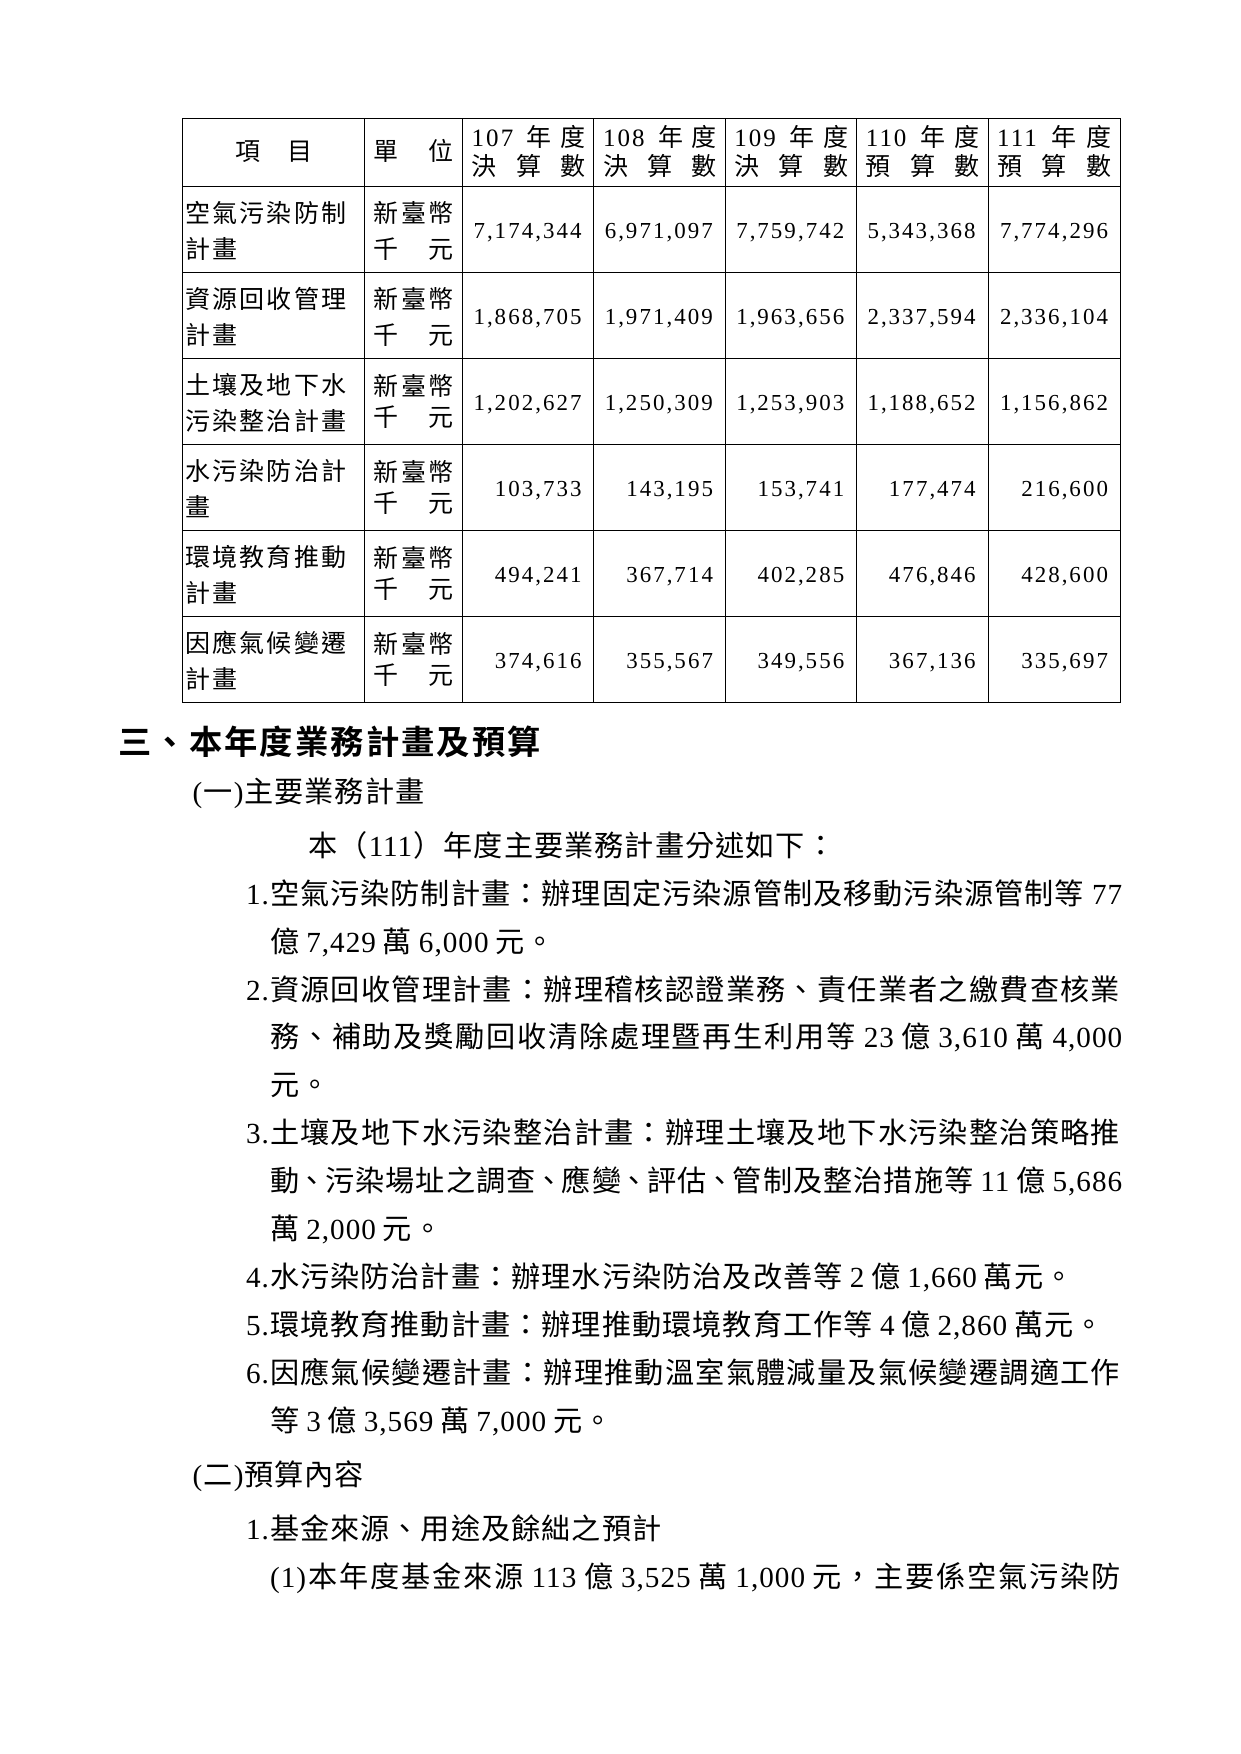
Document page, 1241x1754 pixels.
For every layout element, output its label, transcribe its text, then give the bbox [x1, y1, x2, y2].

table_cell 335,697 [989, 617, 1120, 702]
table_cell 水污染防治計畫 [183, 445, 364, 530]
text 1.空氣污染防制計畫：辦理固定污染源管制及移動污染源管制等77億7,429萬6,000元。 [246, 866, 1122, 962]
table_cell 新臺幣千元 [365, 187, 462, 272]
table_cell 494,241 [463, 531, 593, 616]
table_cell 土壤及地下水污染整治計畫 [183, 359, 364, 444]
table_cell 402,285 [726, 531, 856, 616]
text 1.基金來源、用途及餘絀之預計 [246, 1501, 1122, 1549]
text 本（111）年度主要業務計畫分述如下： [246, 818, 1122, 866]
table_cell 349,556 [726, 617, 856, 702]
table_cell 1,963,656 [726, 273, 856, 358]
table_cell 5,343,368 [857, 187, 988, 272]
text 三、本年度業務計畫及預算 [118, 716, 1122, 764]
table_cell 資源回收管理計畫 [183, 273, 364, 358]
table_cell 1,250,309 [594, 359, 725, 444]
table_cell 216,600 [989, 445, 1120, 530]
table_header 107年度決算數 [463, 119, 593, 186]
table_cell 143,195 [594, 445, 725, 530]
text (一)主要業務計畫 [192, 764, 1122, 812]
table_cell 空氣污染防制計畫 [183, 187, 364, 272]
table_cell 新臺幣千元 [365, 531, 462, 616]
table_cell 1,156,862 [989, 359, 1120, 444]
text 4.水污染防治計畫：辦理水污染防治及改善等2億1,660萬元。 [246, 1249, 1122, 1297]
table_header 110年度預算數 [857, 119, 988, 186]
table_header 109年度決算數 [726, 119, 856, 186]
table_header 111年度預算數 [989, 119, 1120, 186]
text (1)本年度基金來源113億3,525萬1,000元，主要係空氣污染防制費收入、回收清除處理費收入、土壤及地下水污染整治費收入、水污染防治費收入及政府撥入收入等，較上年度預算數84億1,680萬3,000元，計增加29億1,844萬8,000元，約34.67％。 [270, 1549, 1122, 1597]
text 6.因應氣候變遷計畫：辦理推動溫室氣體減量及氣候變遷調適工作等3億3,569萬7,000元。 [246, 1345, 1122, 1441]
table_cell 367,714 [594, 531, 725, 616]
table_cell 新臺幣千元 [365, 617, 462, 702]
table_cell 367,136 [857, 617, 988, 702]
table_header 項 目 [183, 119, 364, 186]
table_cell 1,971,409 [594, 273, 725, 358]
table_cell 新臺幣千元 [365, 359, 462, 444]
table_header 108年度決算數 [594, 119, 725, 186]
table_header 單位 [365, 119, 462, 186]
table_cell 355,567 [594, 617, 725, 702]
text (二)預算內容 [192, 1447, 1122, 1495]
table_cell 2,337,594 [857, 273, 988, 358]
table_cell 1,188,652 [857, 359, 988, 444]
table_cell 因應氣候變遷計畫 [183, 617, 364, 702]
table_cell 153,741 [726, 445, 856, 530]
table_cell 新臺幣千元 [365, 273, 462, 358]
table_cell 374,616 [463, 617, 593, 702]
table_cell 428,600 [989, 531, 1120, 616]
table_cell 環境教育推動計畫 [183, 531, 364, 616]
table_cell 6,971,097 [594, 187, 725, 272]
text 5.環境教育推動計畫：辦理推動環境教育工作等4億2,860萬元。 [246, 1297, 1122, 1345]
table_cell 新臺幣千元 [365, 445, 462, 530]
table_cell 177,474 [857, 445, 988, 530]
table_cell 1,868,705 [463, 273, 593, 358]
table_cell 7,774,296 [989, 187, 1120, 272]
table_cell 7,759,742 [726, 187, 856, 272]
text 2.資源回收管理計畫：辦理稽核認證業務、責任業者之繳費查核業務、補助及獎勵回收清除處理暨再生利用等23億3,610萬4,000元。 [246, 962, 1122, 1105]
table_cell 476,846 [857, 531, 988, 616]
table_cell 1,202,627 [463, 359, 593, 444]
text 3.土壤及地下水污染整治計畫：辦理土壤及地下水污染整治策略推動、污染場址之調查、應變、評估、管制及整治措施等11億5,686萬2,000元。 [246, 1105, 1122, 1249]
table_cell 7,174,344 [463, 187, 593, 272]
table_cell 103,733 [463, 445, 593, 530]
table_cell 2,336,104 [989, 273, 1120, 358]
table_cell 1,253,903 [726, 359, 856, 444]
